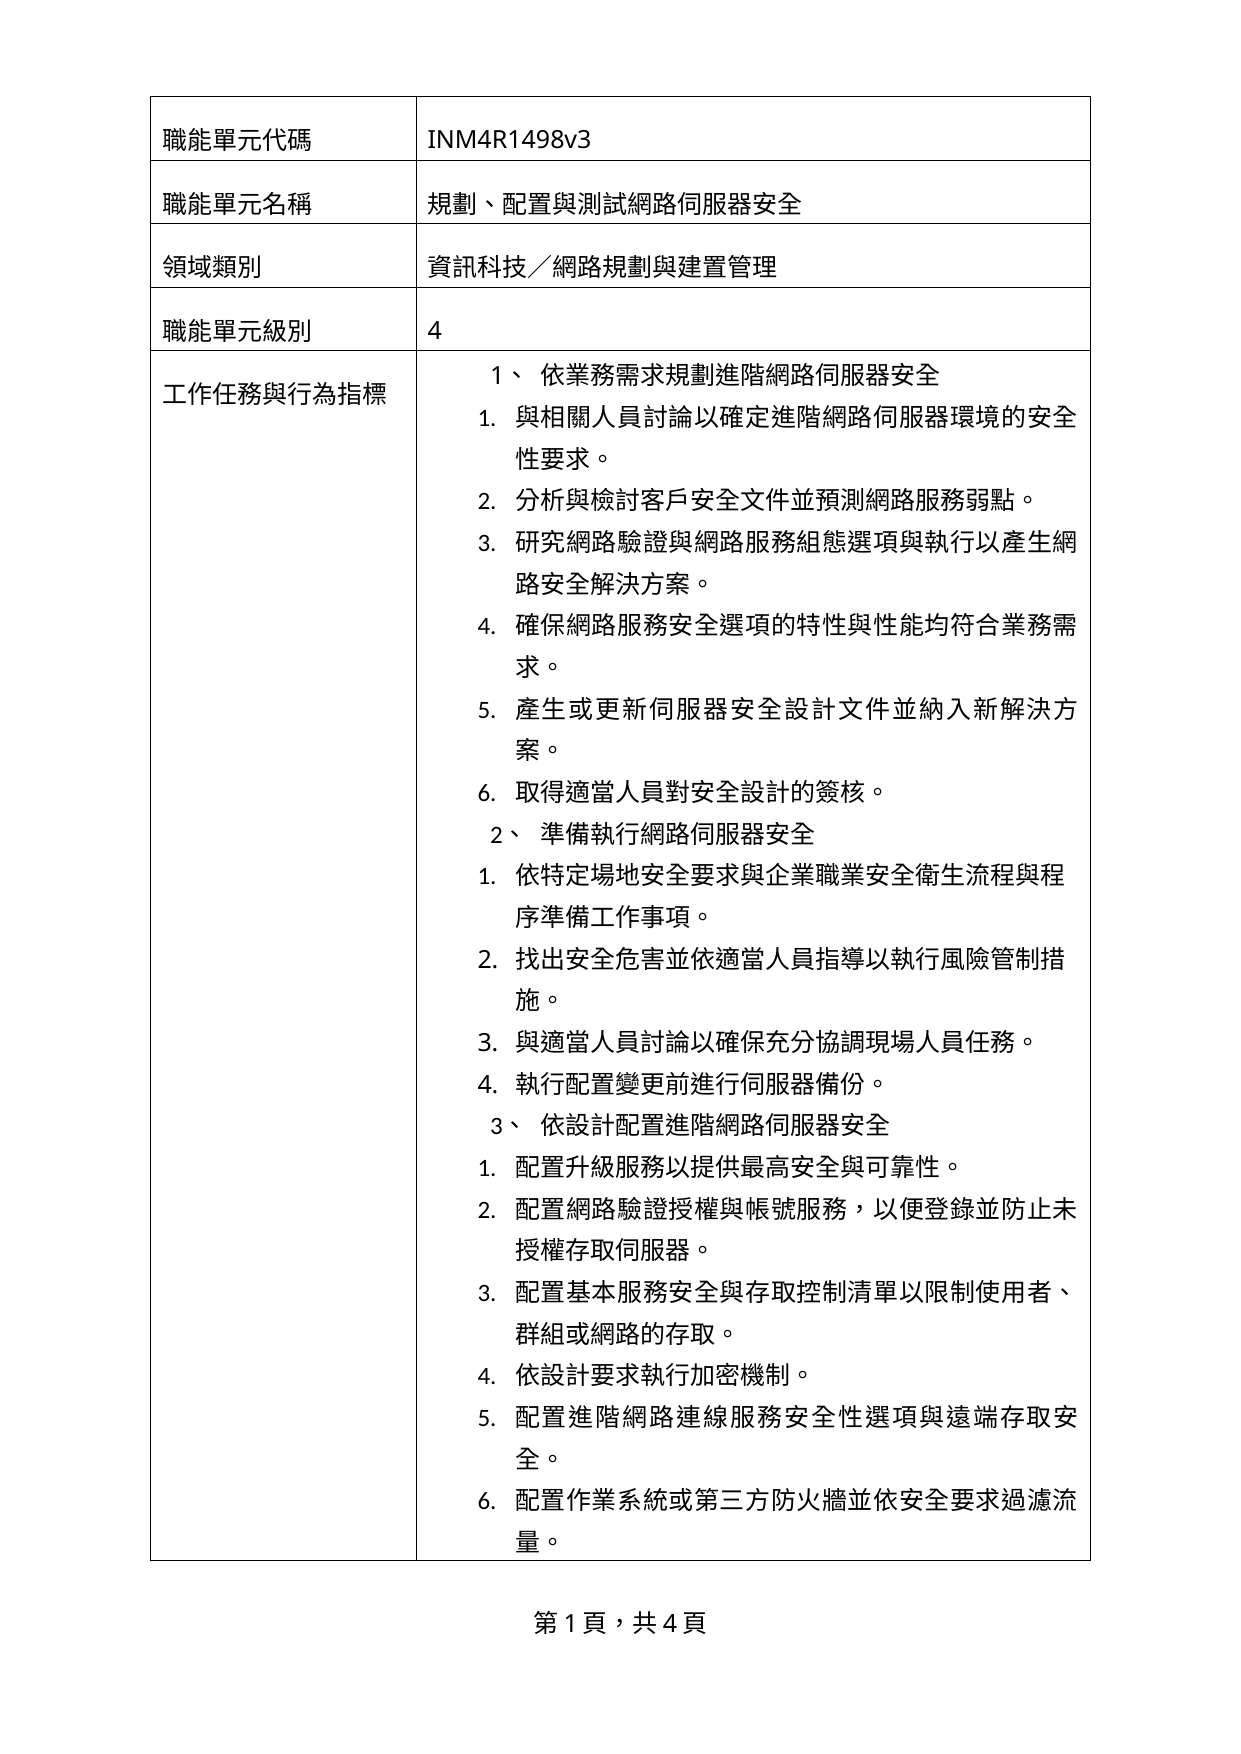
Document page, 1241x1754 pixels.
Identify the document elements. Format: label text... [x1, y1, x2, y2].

table_cell 職能單元級別 [151, 288, 416, 350]
table_cell 資訊科技／網路規劃與建置管理 [417, 224, 1090, 287]
table_cell 依業務需求規劃進階網路伺服器安全 與相關人員討論以確定進階網路伺服器環境的安全性要求。 分析與檢討客戶安全文件並預測網路服務弱點。 研究網路驗證與網路服務組態選項與執行以產生網路安全解決方案。 確保網路服務安全選項的特性與性能均符合業務需求。 產生或更新伺服器安全設計文件並納入新解決方案。 取得適當人員對安全設計的簽核。 準備執行網路伺服器安全 依特定場地安全要求與企業職業安全衛生流程與程序準備工作事項。 找出安全危害並依適當人員指導以執行風險管制措施。 與適當人員討論以確保充分協調現場人員任務。 執行配置變更前進行伺服器備份。 依設計配置進階網路伺服器安全 配置升級服務以提供最高安全與可靠性。 配置網路驗證授權與帳號服務，以便登錄並防止未授權存取伺服器。 配置基本服務安全與存取控制清單以限制使用者、群組或網路的存取。 依設計要求執行加密機制。 配置進階網路連線服務安全性選項與遠端存取安全。 配置作業系統或第三方防火牆並依安全要求過濾流量。 確認正確執行伺服器記錄檔與安全性登入伺服器以達系統完整性。 執行備份與復原方法以啟動災難還原功能。 監控與測試網路伺服器安全 依核可的設計配置測試伺服器以評量網路伺服器安全性。 監控伺服器記錄檔、網路流量與開放通訊埠以偵測可能入侵危害。 監控重要檔案以偵測未授權修改。 調查並確認可疑的伺服器或資料安全違規與隱私漏洞。 依安全性原則與程序修復安全性漏洞並進行通報且製作文件紀錄。 評估監控結果與報告，以執行並測試維持網路服務安全性所需的改善作業。 [417, 351, 1090, 1560]
table_cell 規劃、配置與測試網路伺服器安全 [417, 161, 1090, 223]
table_cell 職能單元名稱 [151, 161, 416, 223]
table_cell 工作任務與行為指標 [151, 351, 416, 1560]
table_cell 領域類別 [151, 224, 416, 287]
table_header INM4R1498v3 [417, 97, 1090, 160]
table_header 職能單元代碼 [151, 97, 416, 160]
table_cell 4 [417, 288, 1090, 350]
